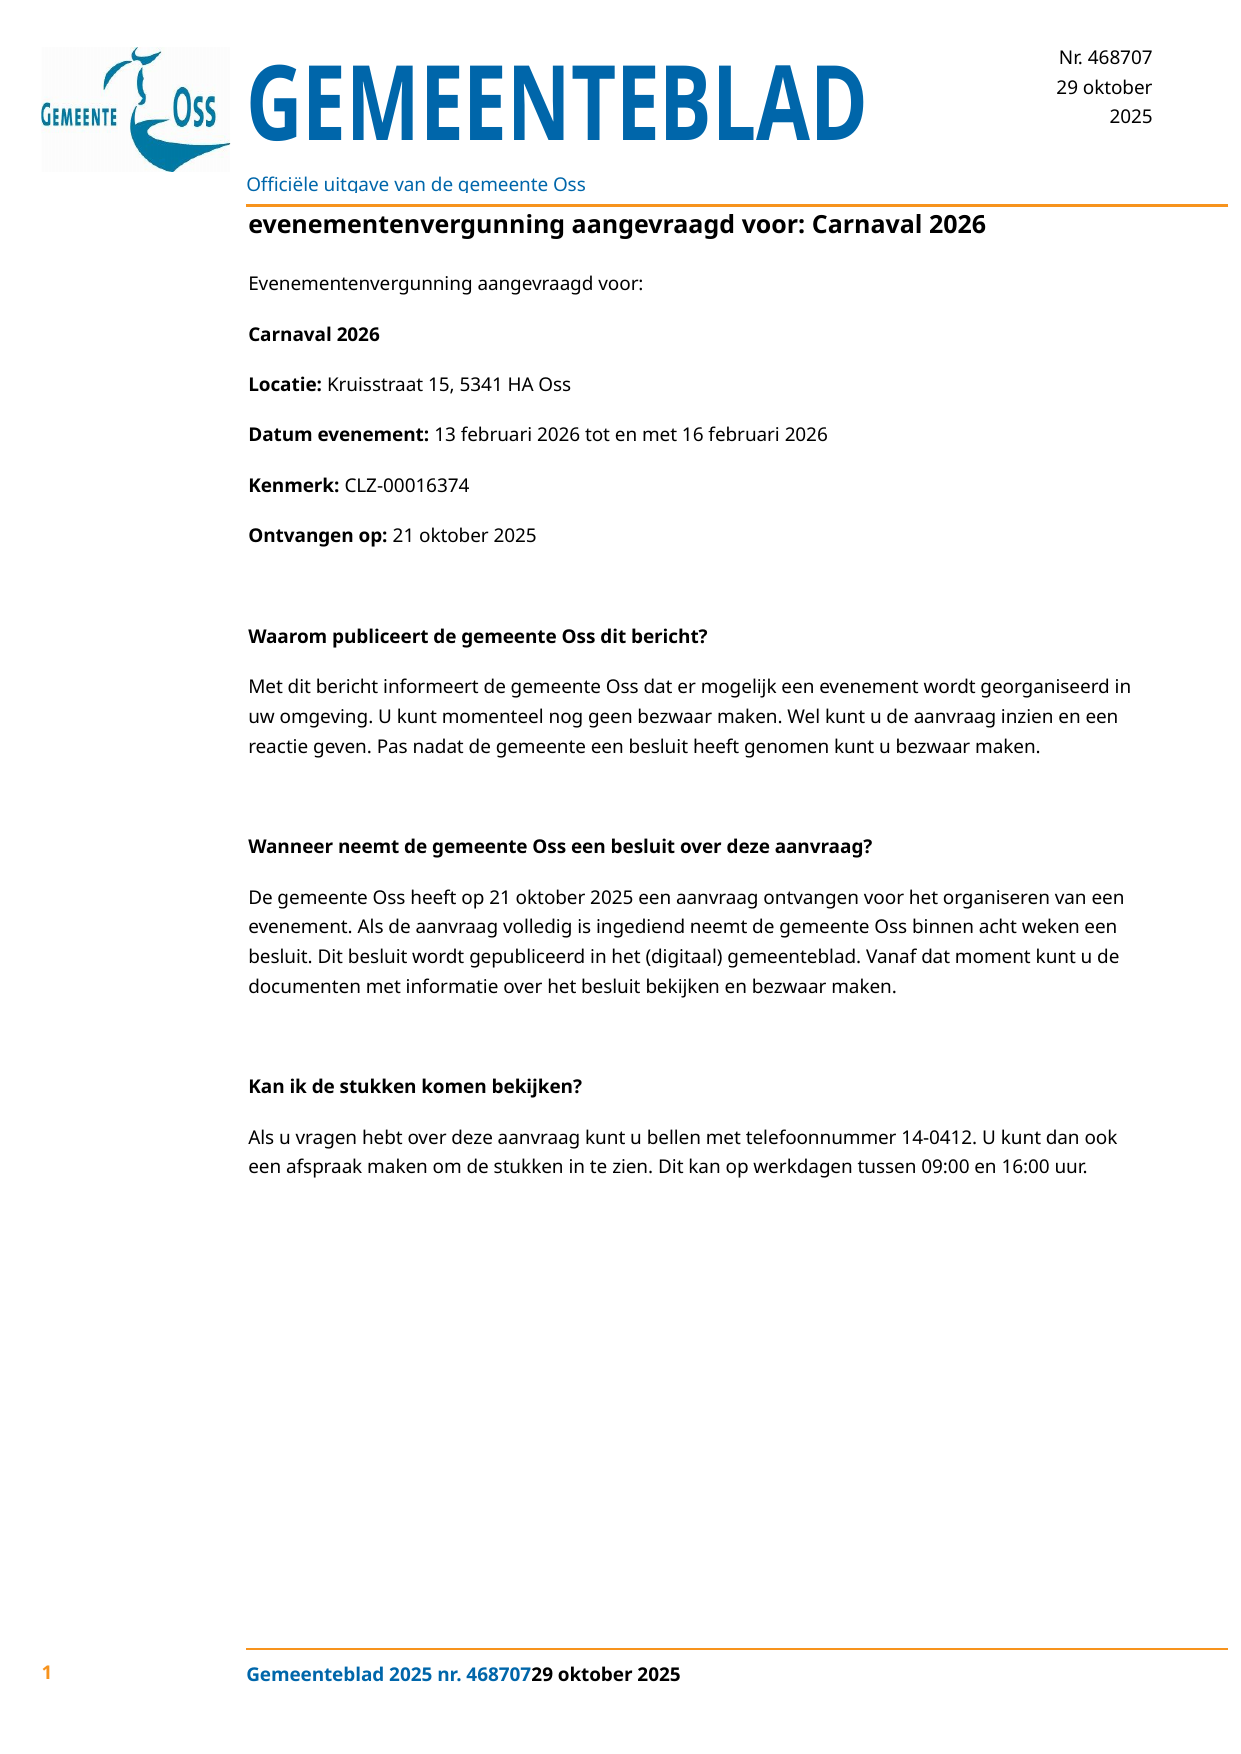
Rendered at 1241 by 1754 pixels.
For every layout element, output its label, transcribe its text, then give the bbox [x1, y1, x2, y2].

text evenementenvergunning aangevraagd voor: Carnaval 2026 [248, 207, 1152, 241]
text Evenementenvergunning aangevraagd voor: [248, 270, 1152, 296]
text De gemeente Oss heeft op 21 oktober 2025 een aanvraag ontvangen voor het organiseren van een evenement. Als de aanvraag volledig is ingediend neemt de gemeente Oss binnen acht weken een besluit. Dit besluit wordt gepubliceerd in het (digitaal) gemeenteblad. Vanaf dat moment kunt u de documenten met informatie over het besluit bekijken en bezwaar maken. [248, 884, 1152, 998]
picture [41, 47, 231, 172]
text Locatie: Kruisstraat 15, 5341 HA Oss [248, 371, 1152, 397]
text Datum evenement: 13 februari 2026 tot en met 16 februari 2026 [248, 422, 1152, 447]
text Wanneer neemt de gemeente Oss een besluit over deze aanvraag? [248, 834, 1152, 859]
text Carnaval 2026 [248, 321, 1152, 346]
text Als u vragen hebt over deze aanvraag kunt u bellen met telefoonnummer 14-0412. U kunt dan ook een afspraak maken om de stukken in te zien. Dit kan op werkdagen tussen 09:00 en 16:00 uur. [248, 1124, 1152, 1179]
text Waarom publiceert de gemeente Oss dit bericht? [248, 623, 1152, 649]
text Kan ik de stukken komen bekijken? [248, 1074, 1152, 1099]
text Met dit bericht informeert de gemeente Oss dat er mogelijk een evenement wordt georganiseerd in uw omgeving. U kunt momenteel nog geen bezwaar maken. Wel kunt u de aanvraag inzien en een reactie geven. Pas nadat de gemeente een besluit heeft genomen kunt u bezwaar maken. [248, 674, 1152, 758]
text Ontvangen op: 21 oktober 2025 [248, 522, 1152, 548]
text Kenmerk: CLZ-00016374 [248, 472, 1152, 498]
